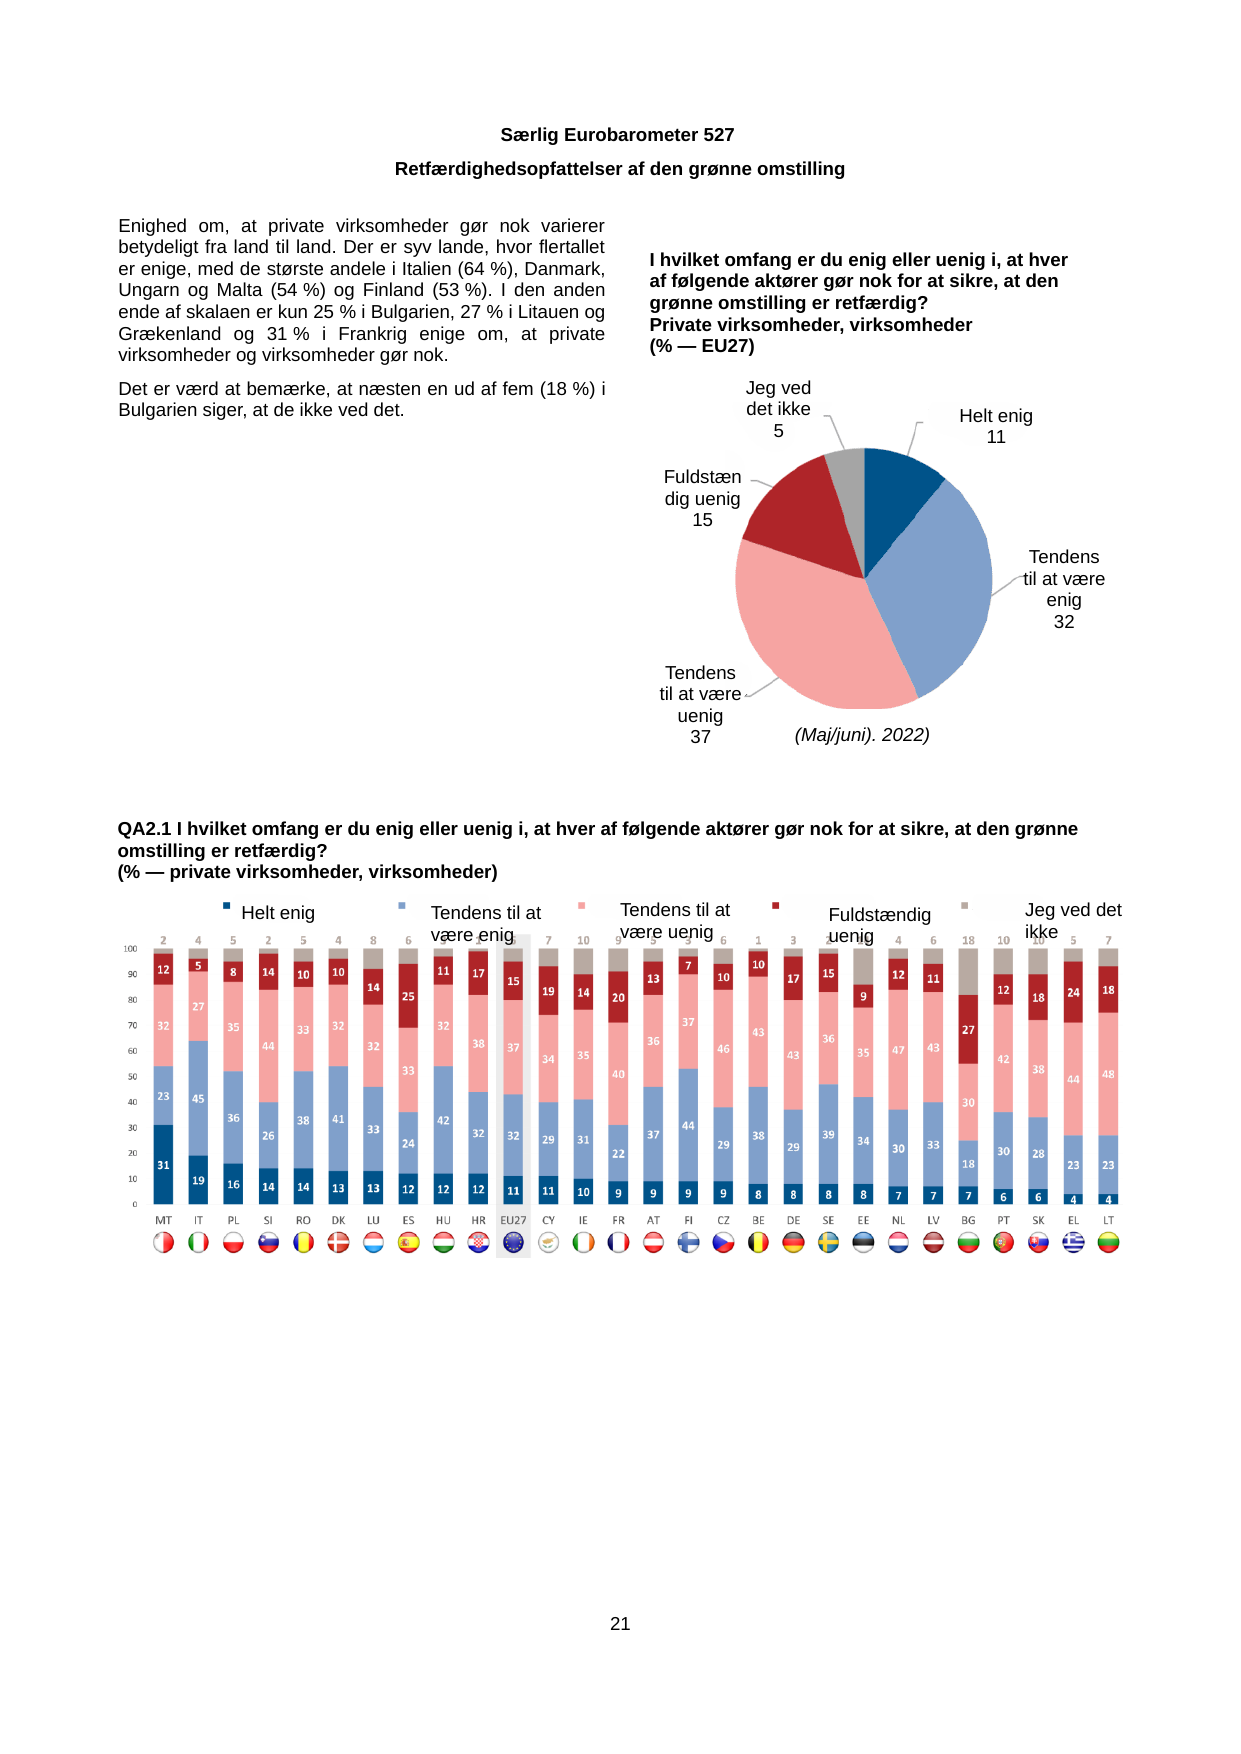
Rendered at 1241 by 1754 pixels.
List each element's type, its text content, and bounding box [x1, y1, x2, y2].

text Det er værd at bemærke, at næsten en ud af fem (18 %) i Bulgarien siger, at de ikke ved det. [118, 377, 605, 420]
text Enighed om, at private virksomheder gør nok varierer betydeligt fra land til land. Der er syv lande, hvor flertallet er enige, med de største andele i Italien (64 %), Danmark, Ungarn og Malta (54 %) og Finland (53 %). I den anden ende af skalaen er kun 25 % i Bulgarien, 27 % i Litauen og Grækenland og 31 % i Frankrig enige om, at private virksomheder og virksomheder gør nok. [118, 214, 605, 365]
picture [118, 893, 1123, 1258]
picture [725, 402, 1035, 709]
